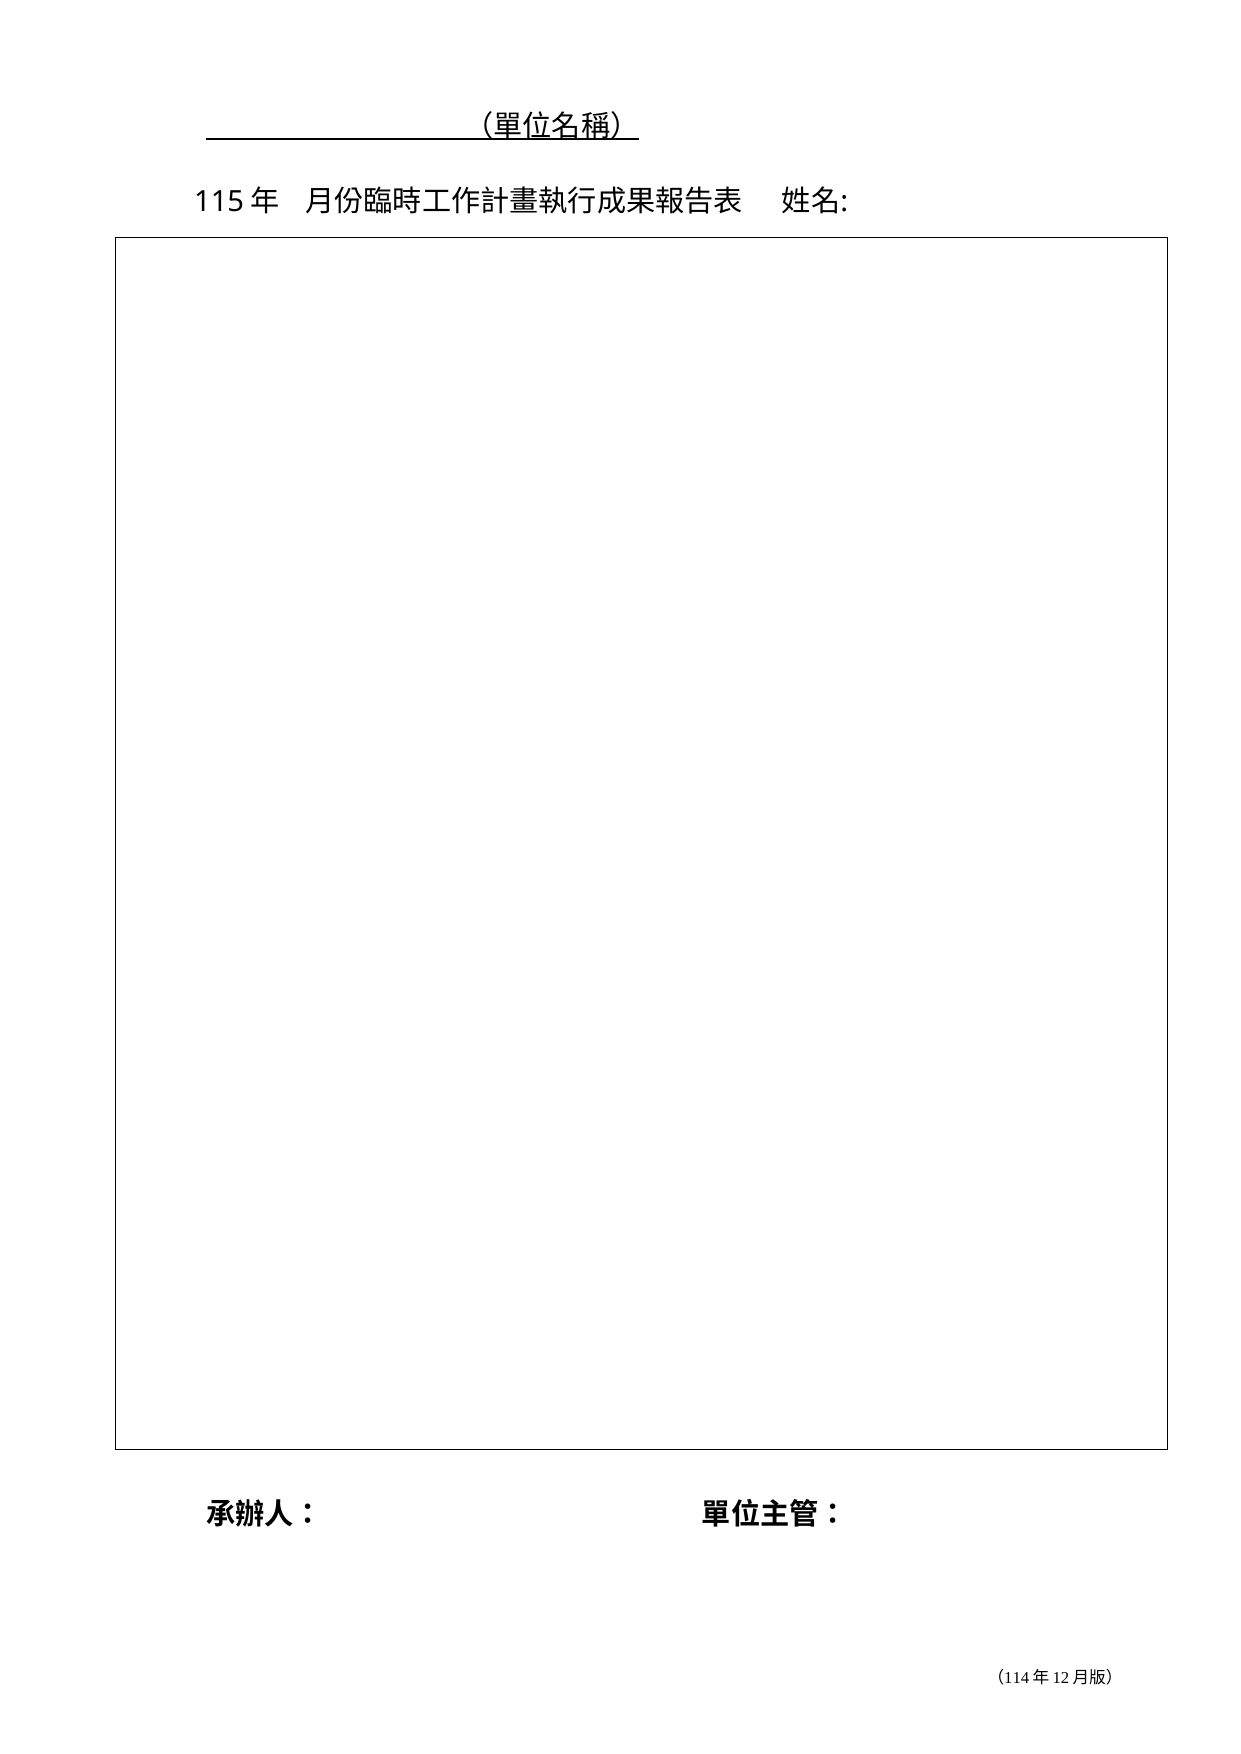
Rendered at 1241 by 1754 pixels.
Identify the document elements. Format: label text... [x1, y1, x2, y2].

text 115年 月份臨時工作計畫執行成果報告表 姓名: [118, 162, 1122, 237]
text 承辦人： 單位主管： [118, 1450, 1122, 1549]
table_header [116, 238, 1167, 1449]
text （單位名稱） [118, 87, 1122, 162]
